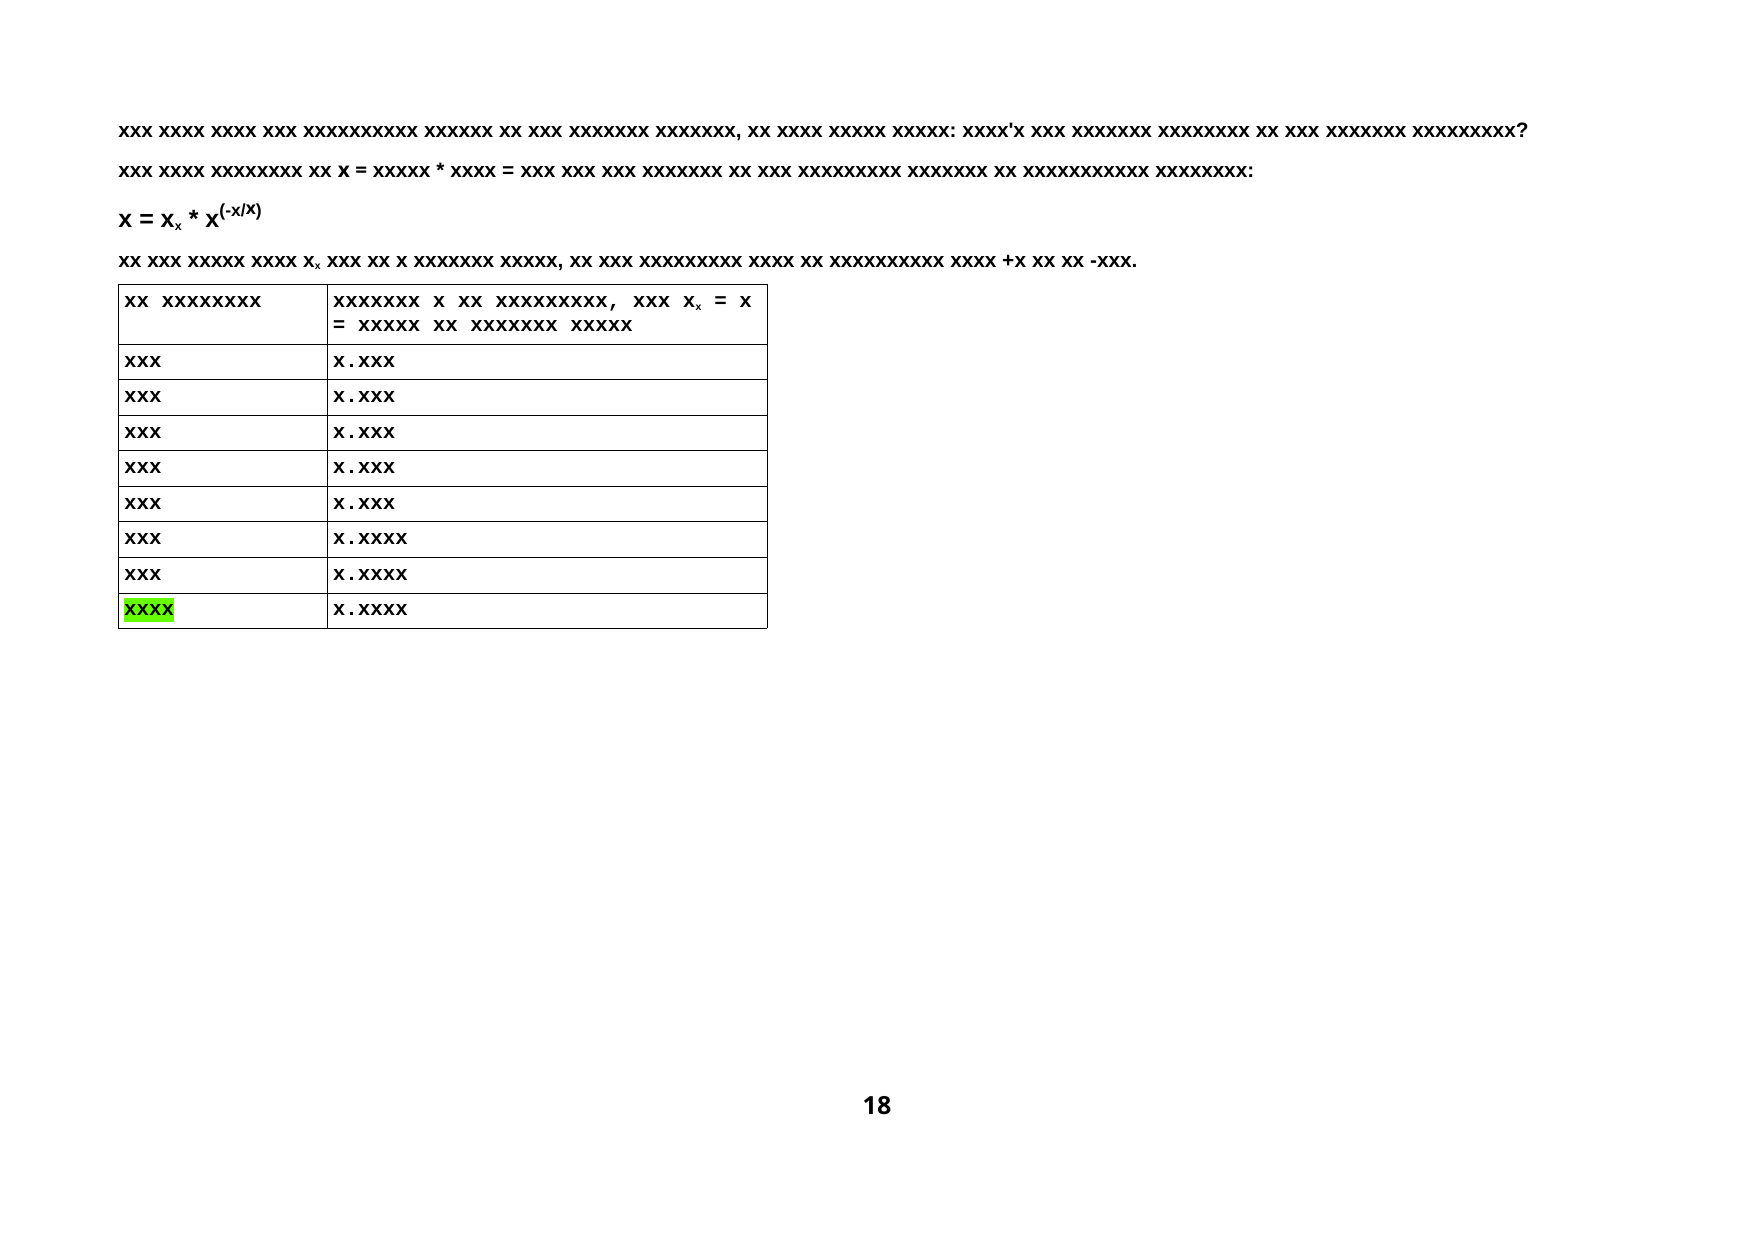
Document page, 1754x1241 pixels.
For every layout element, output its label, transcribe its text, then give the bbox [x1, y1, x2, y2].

table_cell xxxx [119, 594, 327, 628]
table_cell xxx [119, 416, 327, 450]
table_header xx xxxxxxxx [119, 285, 327, 344]
table_cell x.xxxx [328, 558, 767, 592]
table_cell x.xxx [328, 345, 767, 379]
table_cell xxx [119, 558, 327, 592]
table_cell xxx [119, 451, 327, 486]
table_cell xxx [119, 522, 327, 557]
table_header xxxxxxx x xx xxxxxxxxx, xxx xx = x = xxxxx xx xxxxxxx xxxxx [328, 285, 767, 344]
text x = xx * x(-x/x) [118, 196, 1636, 235]
table_cell x.xxx [328, 416, 767, 450]
table_cell xxx [119, 345, 327, 379]
text xxx xxxx xxxx xxx xxxxxxxxxx xxxxxx xx xxx xxxxxxx xxxxxxx, xx xxxx xxxxx xxxxx: xxxx'x xxx xxxxxxx xxxxxxxx xx xxx xxxxxxx xxxxxxxxx? [118, 118, 1636, 142]
table_cell x.xxx [328, 451, 767, 486]
text xx xxx xxxxx xxxx xx xxx xx x xxxxxxx xxxxx, xx xxx xxxxxxxxx xxxx xx xxxxxxxxxx xxxx +x xx xx -xxx. [118, 248, 1636, 272]
table_cell x.xxxx [328, 522, 767, 557]
table_cell xxx [119, 487, 327, 521]
table_cell x.xxx [328, 380, 767, 415]
table_cell xxx [119, 380, 327, 415]
table_cell x.xxx [328, 487, 767, 521]
text xxx xxxx xxxxxxxx xx x = xxxxx * xxxx = xxx xxx xxx xxxxxxx xx xxx xxxxxxxxx xxxxxxx xx xxxxxxxxxxx xxxxxxxx: [118, 155, 1636, 183]
table_cell x.xxxx [328, 594, 767, 628]
